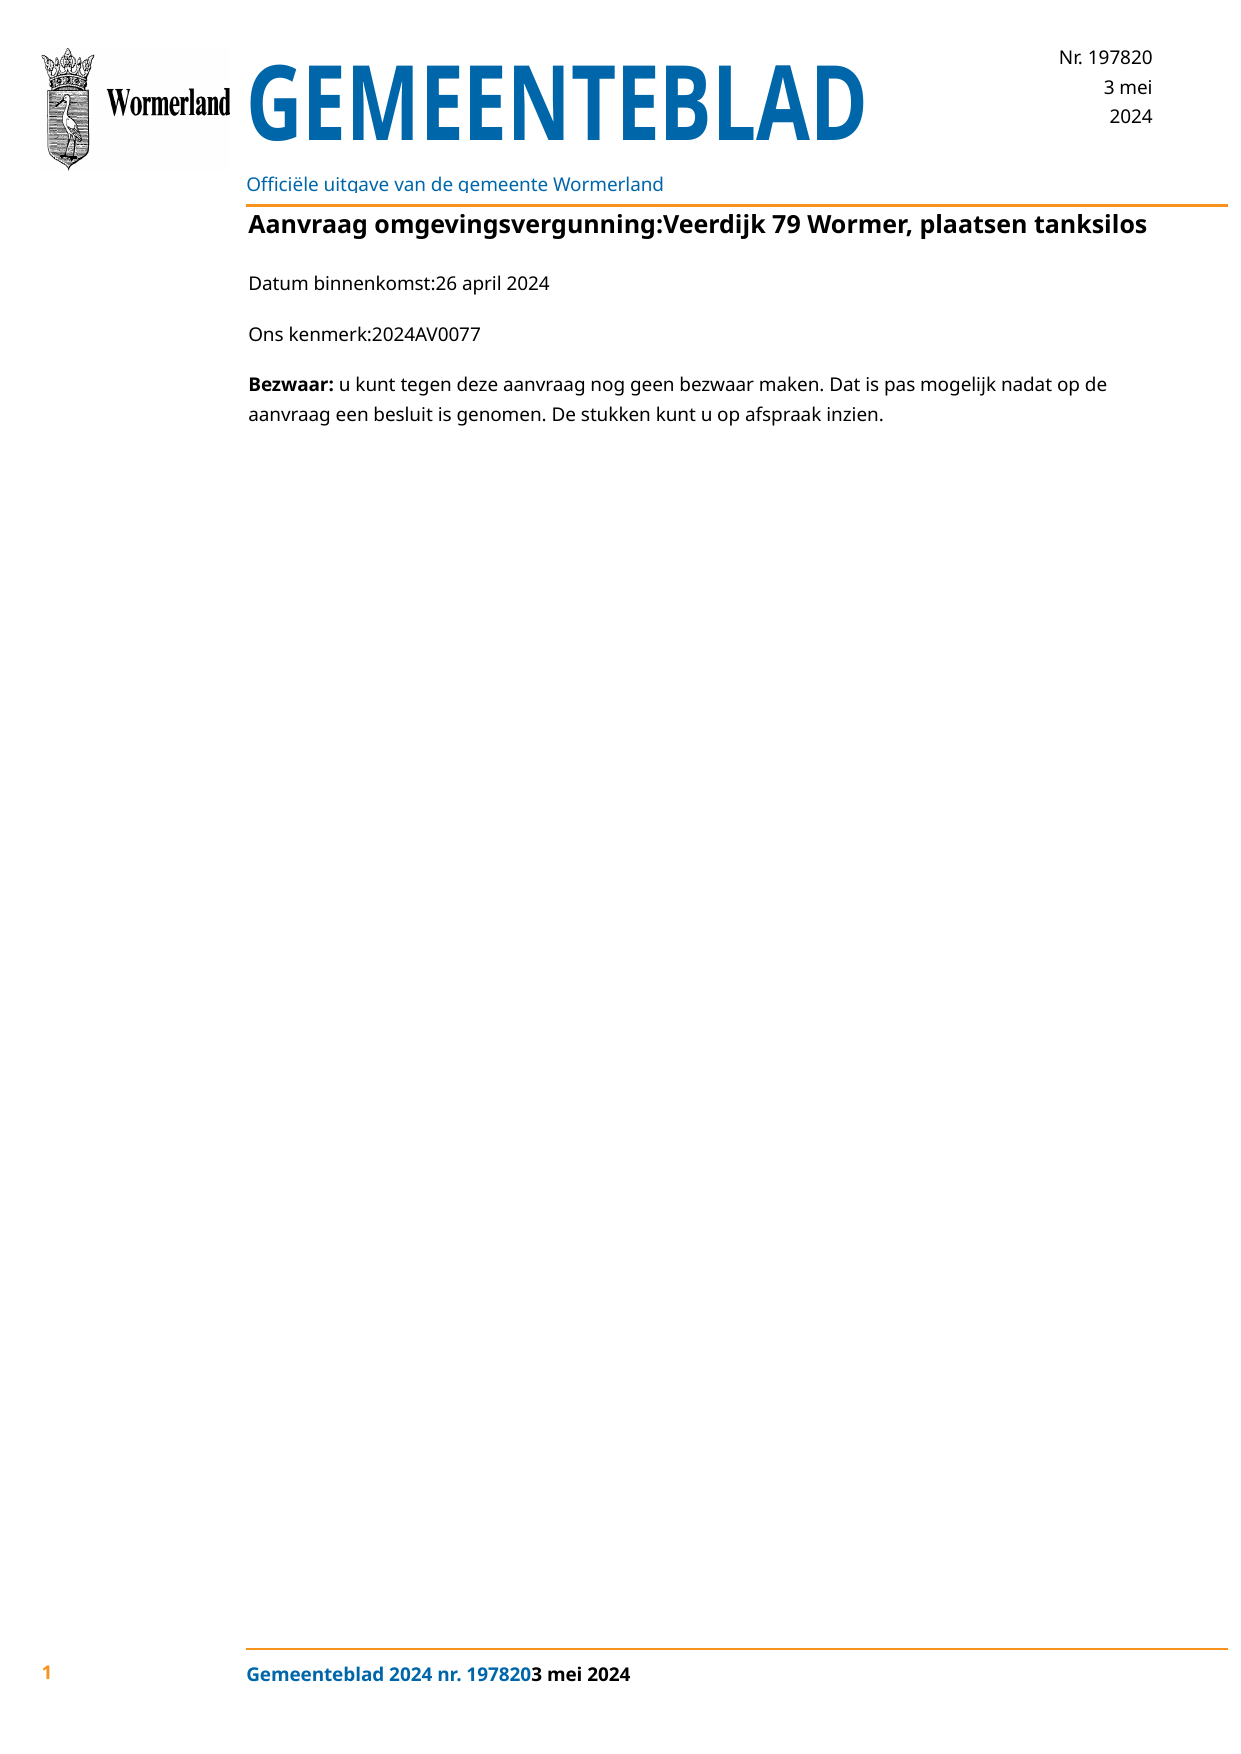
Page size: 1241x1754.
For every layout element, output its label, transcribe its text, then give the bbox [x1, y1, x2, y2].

text Bezwaar: u kunt tegen deze aanvraag nog geen bezwaar maken. Dat is pas mogelijk nadat op de aanvraag een besluit is genomen. De stukken kunt u op afspraak inzien. [248, 371, 1152, 426]
text Datum binnenkomst:26 april 2024 [248, 270, 1152, 296]
picture [41, 47, 231, 172]
text Aanvraag omgevingsvergunning:Veerdijk 79 Wormer, plaatsen tanksilos [248, 207, 1152, 241]
text Ons kenmerk:2024AV0077 [248, 321, 1152, 346]
